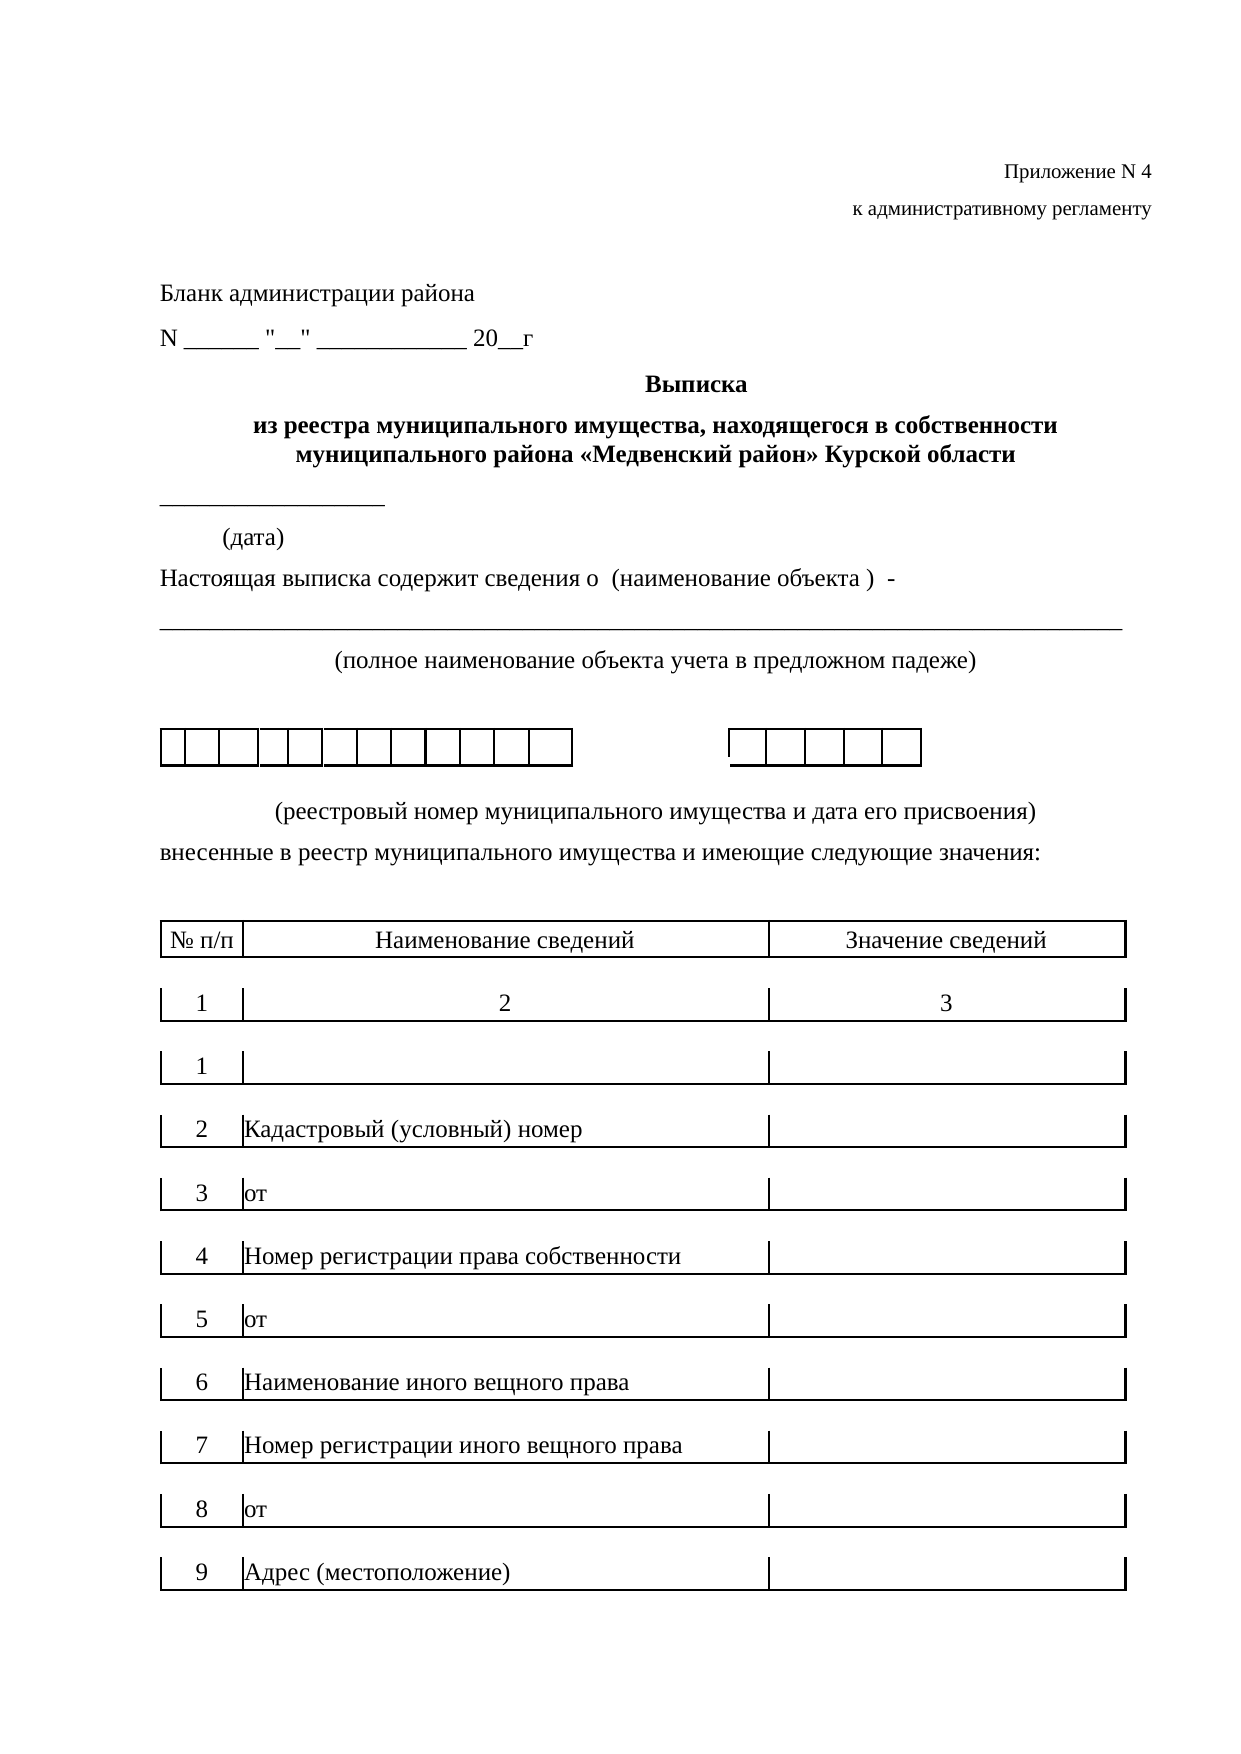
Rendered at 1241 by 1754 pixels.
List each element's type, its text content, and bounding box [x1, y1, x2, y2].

text _____________________________________________________________________________ [159, 604, 1152, 633]
table_cell [244, 1022, 770, 1051]
text (полное наименование объекта учета в предложном падеже) [159, 645, 1152, 674]
table_header [358, 730, 390, 764]
table_cell [770, 1275, 1127, 1304]
table_cell Наименование иного вещного права [244, 1368, 768, 1399]
table_cell [770, 1051, 1124, 1083]
table_cell 1 [162, 1051, 242, 1083]
table_cell 1 [162, 988, 242, 1020]
table_cell 3 [770, 988, 1124, 1020]
table_cell [160, 1401, 244, 1431]
table_header [220, 767, 259, 796]
table_cell [770, 1528, 1127, 1557]
table_cell [160, 1338, 244, 1367]
table_header Наименование сведений [244, 922, 768, 956]
table_header № п/п [162, 922, 242, 956]
text Настоящая выписка содержит сведения о (наименование объекта ) - [159, 563, 1152, 592]
table_cell от [244, 1304, 768, 1336]
text Приложение N 4 [159, 159, 1152, 183]
table_cell [770, 1022, 1127, 1051]
table_cell [770, 1494, 1124, 1526]
table_cell [770, 1464, 1127, 1494]
table_cell 2 [162, 1115, 242, 1146]
table_header [186, 767, 220, 796]
table_cell [244, 1338, 770, 1367]
table_header [495, 767, 530, 796]
table_cell [244, 1591, 770, 1620]
table_header [495, 730, 528, 764]
table_header [883, 767, 922, 796]
table_header [730, 730, 765, 764]
table_cell [244, 1211, 770, 1241]
table_cell 3 [162, 1178, 242, 1209]
table_cell Кадастровый (условный) номер [244, 1115, 768, 1146]
table_cell [160, 1528, 244, 1557]
table_header [392, 730, 424, 764]
table_cell [160, 1148, 244, 1178]
table_header [427, 730, 459, 764]
text из реестра муниципального имущества, находящегося в собственности муниципального района «Медвенский район» Курской области [159, 410, 1152, 468]
table_header [289, 767, 323, 796]
table_cell [160, 1211, 244, 1241]
table_header [806, 730, 843, 764]
table_header [845, 767, 883, 796]
table_header [530, 730, 571, 764]
table_cell [160, 1085, 244, 1114]
table_header [806, 767, 845, 796]
table_cell [770, 1115, 1124, 1146]
table_cell [770, 1085, 1127, 1114]
table_header [730, 767, 767, 796]
table_header [324, 730, 356, 764]
table_cell [770, 1148, 1127, 1178]
table_cell [770, 1557, 1124, 1589]
text (дата) [159, 522, 1152, 550]
table_header [845, 730, 881, 764]
table_cell [244, 1528, 770, 1557]
table_cell [770, 1211, 1127, 1241]
table_header [260, 767, 289, 796]
table_cell [160, 1275, 244, 1304]
table_cell [770, 1338, 1127, 1367]
table_cell 9 [162, 1557, 242, 1589]
table_header [770, 958, 1127, 988]
table_cell [770, 1401, 1127, 1431]
table_cell [244, 1051, 768, 1083]
table_header [358, 767, 392, 796]
table_cell Номер регистрации иного вещного права [244, 1431, 768, 1462]
table_header [186, 730, 218, 764]
table_header [767, 730, 804, 764]
text Бланк администрации района [159, 278, 1152, 307]
table_header [160, 958, 244, 988]
table_cell [160, 1591, 244, 1620]
table_header [324, 767, 358, 796]
table_header [220, 730, 257, 764]
table_cell [770, 1241, 1124, 1273]
table_cell [244, 1401, 770, 1431]
text __________________ [159, 480, 1152, 509]
table_cell [160, 1464, 244, 1494]
table_header [289, 730, 321, 764]
table_cell 5 [162, 1304, 242, 1336]
table_header [461, 767, 495, 796]
table_cell [160, 1022, 244, 1051]
table_header [162, 730, 184, 764]
table_cell Адрес (местоположение) [244, 1557, 768, 1589]
table_cell [244, 1464, 770, 1494]
table_cell 7 [162, 1431, 242, 1462]
table_cell [770, 1368, 1124, 1399]
table_header [260, 730, 287, 764]
table_header [883, 730, 920, 764]
table_header [691, 728, 730, 796]
table_cell 6 [162, 1368, 242, 1399]
table_header [160, 767, 186, 796]
table_header [767, 767, 806, 796]
text N ______ "__" ____________ 20__г [159, 323, 1152, 352]
table_cell 8 [162, 1494, 242, 1526]
table_cell 2 [244, 988, 768, 1020]
table_header [530, 767, 573, 796]
table_cell [770, 1178, 1124, 1209]
table_cell [244, 1275, 770, 1304]
table_header [574, 728, 691, 796]
table_cell [244, 1085, 770, 1114]
table_header [427, 767, 461, 796]
table_cell [770, 1431, 1124, 1462]
table_header [244, 958, 770, 988]
text Выписка [159, 369, 1152, 398]
table_cell от [244, 1494, 768, 1526]
table_cell 4 [162, 1241, 242, 1273]
table_cell Номер регистрации права собственности [244, 1241, 768, 1273]
table_cell от [244, 1178, 768, 1209]
table_cell [244, 1148, 770, 1178]
text внесенные в реестр муниципального имущества и имеющие следующие значения: [159, 837, 1152, 866]
text (реестровый номер муниципального имущества и дата его присвоения) [159, 796, 1152, 825]
table_cell [770, 1591, 1127, 1620]
table_header [392, 767, 427, 796]
table_header [461, 730, 493, 764]
text к административному регламенту [159, 196, 1152, 220]
table_cell [770, 1304, 1124, 1336]
table_header Значение сведений [770, 922, 1124, 956]
